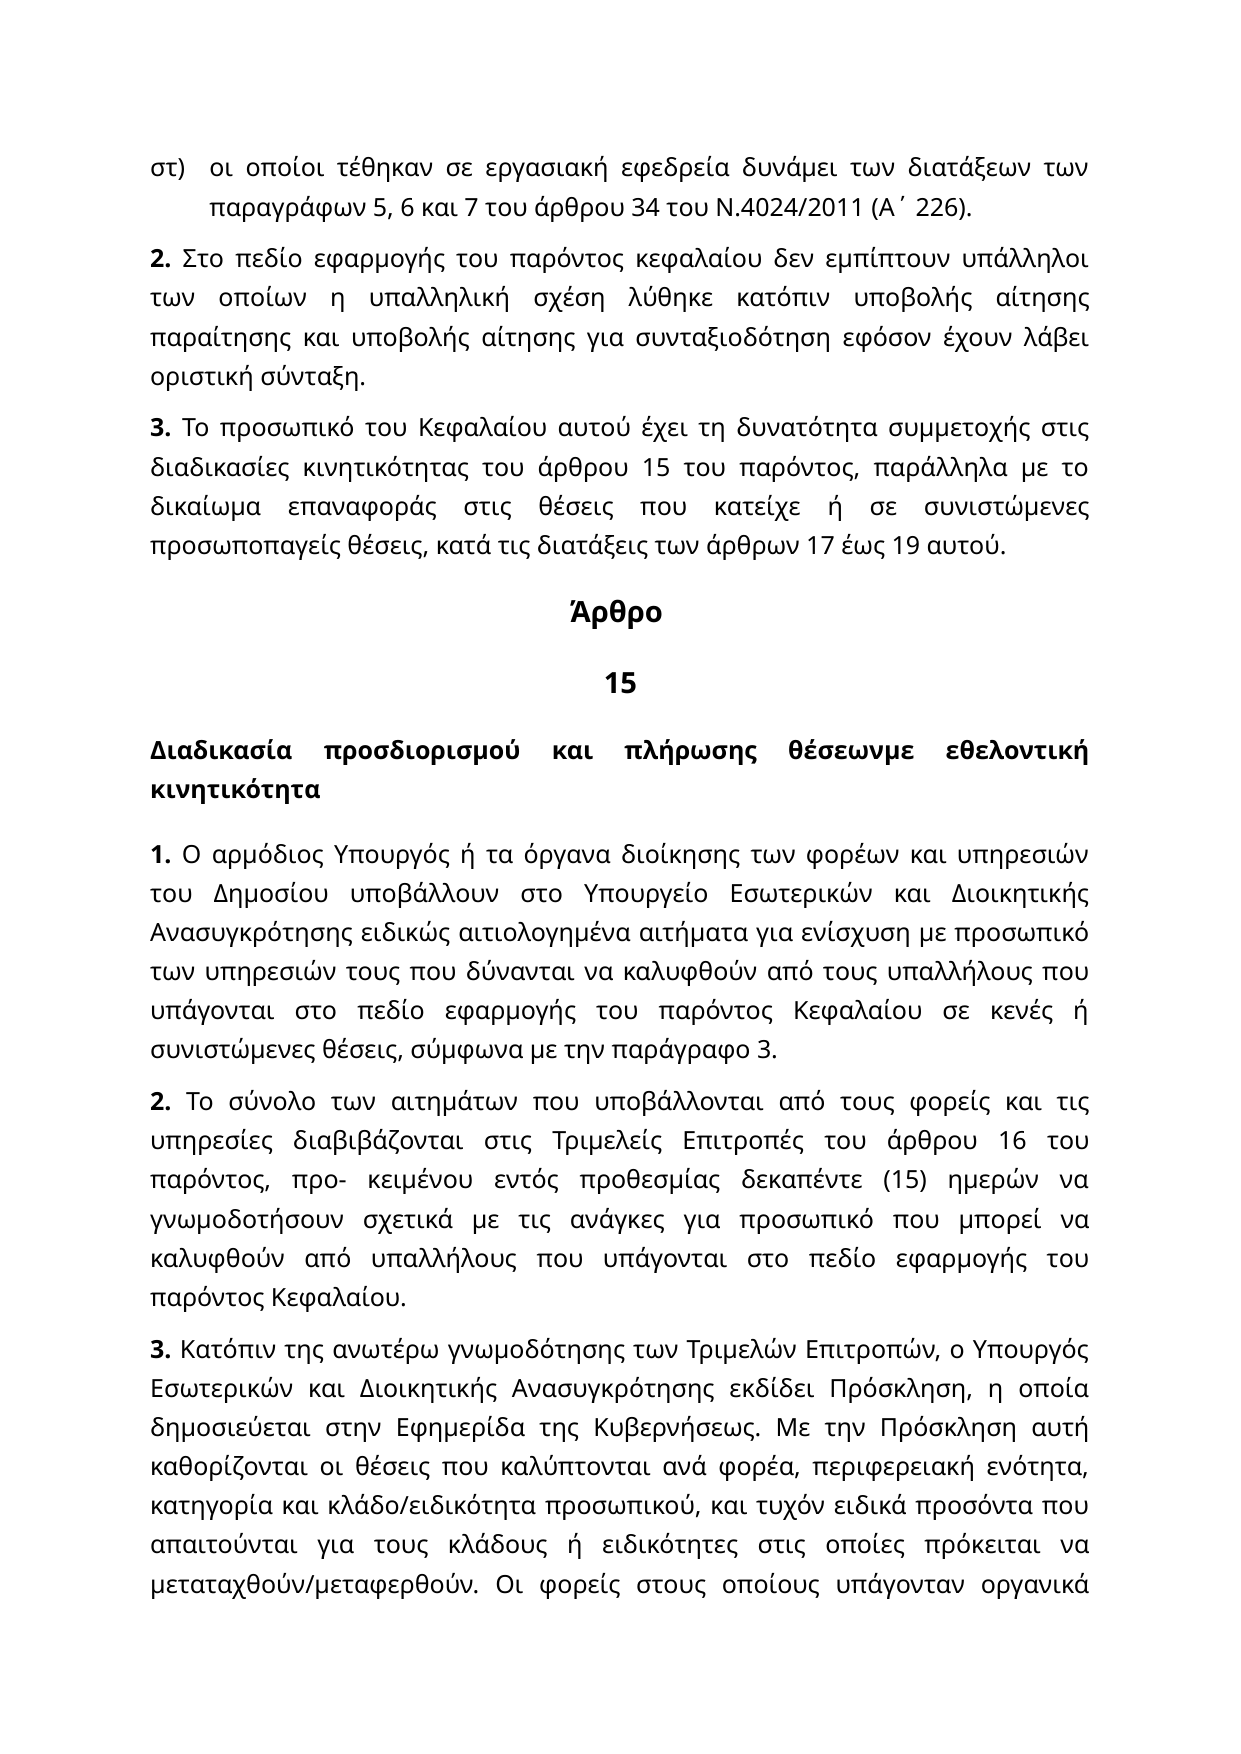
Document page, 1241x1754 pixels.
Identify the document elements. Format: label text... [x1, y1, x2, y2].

text 1. Ο αρμόδιος Υπουργός ή τα όργανα διοίκησης των φορέων και υπηρεσιών του Δημοσίου υποβάλλουν στο Υπουργείο Εσωτερικών και Διοικητικής Ανασυγκρότησης ειδικώς αιτιολογημένα αιτήματα για ενίσχυση με προσωπικό των υπηρεσιών τους που δύνανται να καλυφθούν από τους υπαλλήλους που υπάγονται στο πεδίο εφαρμογής του παρόντος Κεφαλαίου σε κενές ή συνιστώμενες θέσεις, σύμφωνα με την παράγραφο 3. [150, 836, 1090, 1066]
text 2. Το σύνολο των αιτημάτων που υποβάλλονται από τους φορείς και τις υπηρεσίες διαβιβάζονται στις Τριμελείς Επιτροπές του άρθρου 16 του παρόντος, προ- κειμένου εντός προθεσμίας δεκαπέντε (15) ημερών να γνωμοδοτήσουν σχετικά με τις ανάγκες για προσωπικό που μπορεί να καλυφθούν από υπαλλήλους που υπάγονται στο πεδίο εφαρμογής του παρόντος Κεφαλαίου. [150, 1084, 1090, 1314]
text 3. Κατόπιν της ανωτέρω γνωμοδότησης των Τριμελών Επιτροπών, ο Υπουργός Εσωτερικών και Διοικητικής Ανασυγκρότησης εκδίδει Πρόσκληση, η οποία δημοσιεύεται στην Εφημερίδα της Κυβερνήσεως. Με την Πρόσκληση αυτή καθορίζονται οι θέσεις που καλύπτονται ανά φορέα, περιφερειακή ενότητα, κατηγορία και κλάδο/ειδικότητα προσωπικού, και τυχόν ειδικά προσόντα που απαιτούνται για τους κλάδους ή ειδικότητες στις οποίες πρόκειται να μεταταχθούν/μεταφερθούν. Οι φορείς στους οποίους υπάγονταν οργανικά [150, 1331, 1090, 1600]
subtitle Άρθρο [150, 592, 1090, 631]
list στ) οι οποίοι τέθηκαν σε εργασιακή εφεδρεία δυνάμει των διατάξεων των παραγράφων 5, 6 και 7 του άρθρου 34 του Ν.4024/2011 (Α΄ 226). [150, 150, 1090, 223]
text 2. Στο πεδίο εφαρμογής του παρόντος κεφαλαίου δεν εμπίπτουν υπάλληλοι των οποίων η υπαλληλική σχέση λύθηκε κατόπιν υποβολής αίτησης παραίτησης και υποβολής αίτησης για συνταξιοδότηση εφόσον έχουν λάβει οριστική σύνταξη. [150, 241, 1090, 392]
subtitle 15 [150, 662, 1090, 702]
text 3. Το προσωπικό του Κεφαλαίου αυτού έχει τη δυνατότητα συμμετοχής στις διαδικασίες κινητικότητας του άρθρου 15 του παρόντος, παράλληλα με το δικαίωμα επαναφοράς στις θέσεις που κατείχε ή σε συνιστώμενες προσωποπαγείς θέσεις, κατά τις διατάξεις των άρθρων 17 έως 19 αυτού. [150, 410, 1090, 562]
text Διαδικασία προσδιορισμού και πλήρωσης θέσεωνμε εθελοντική κινητικότητα [150, 733, 1090, 806]
